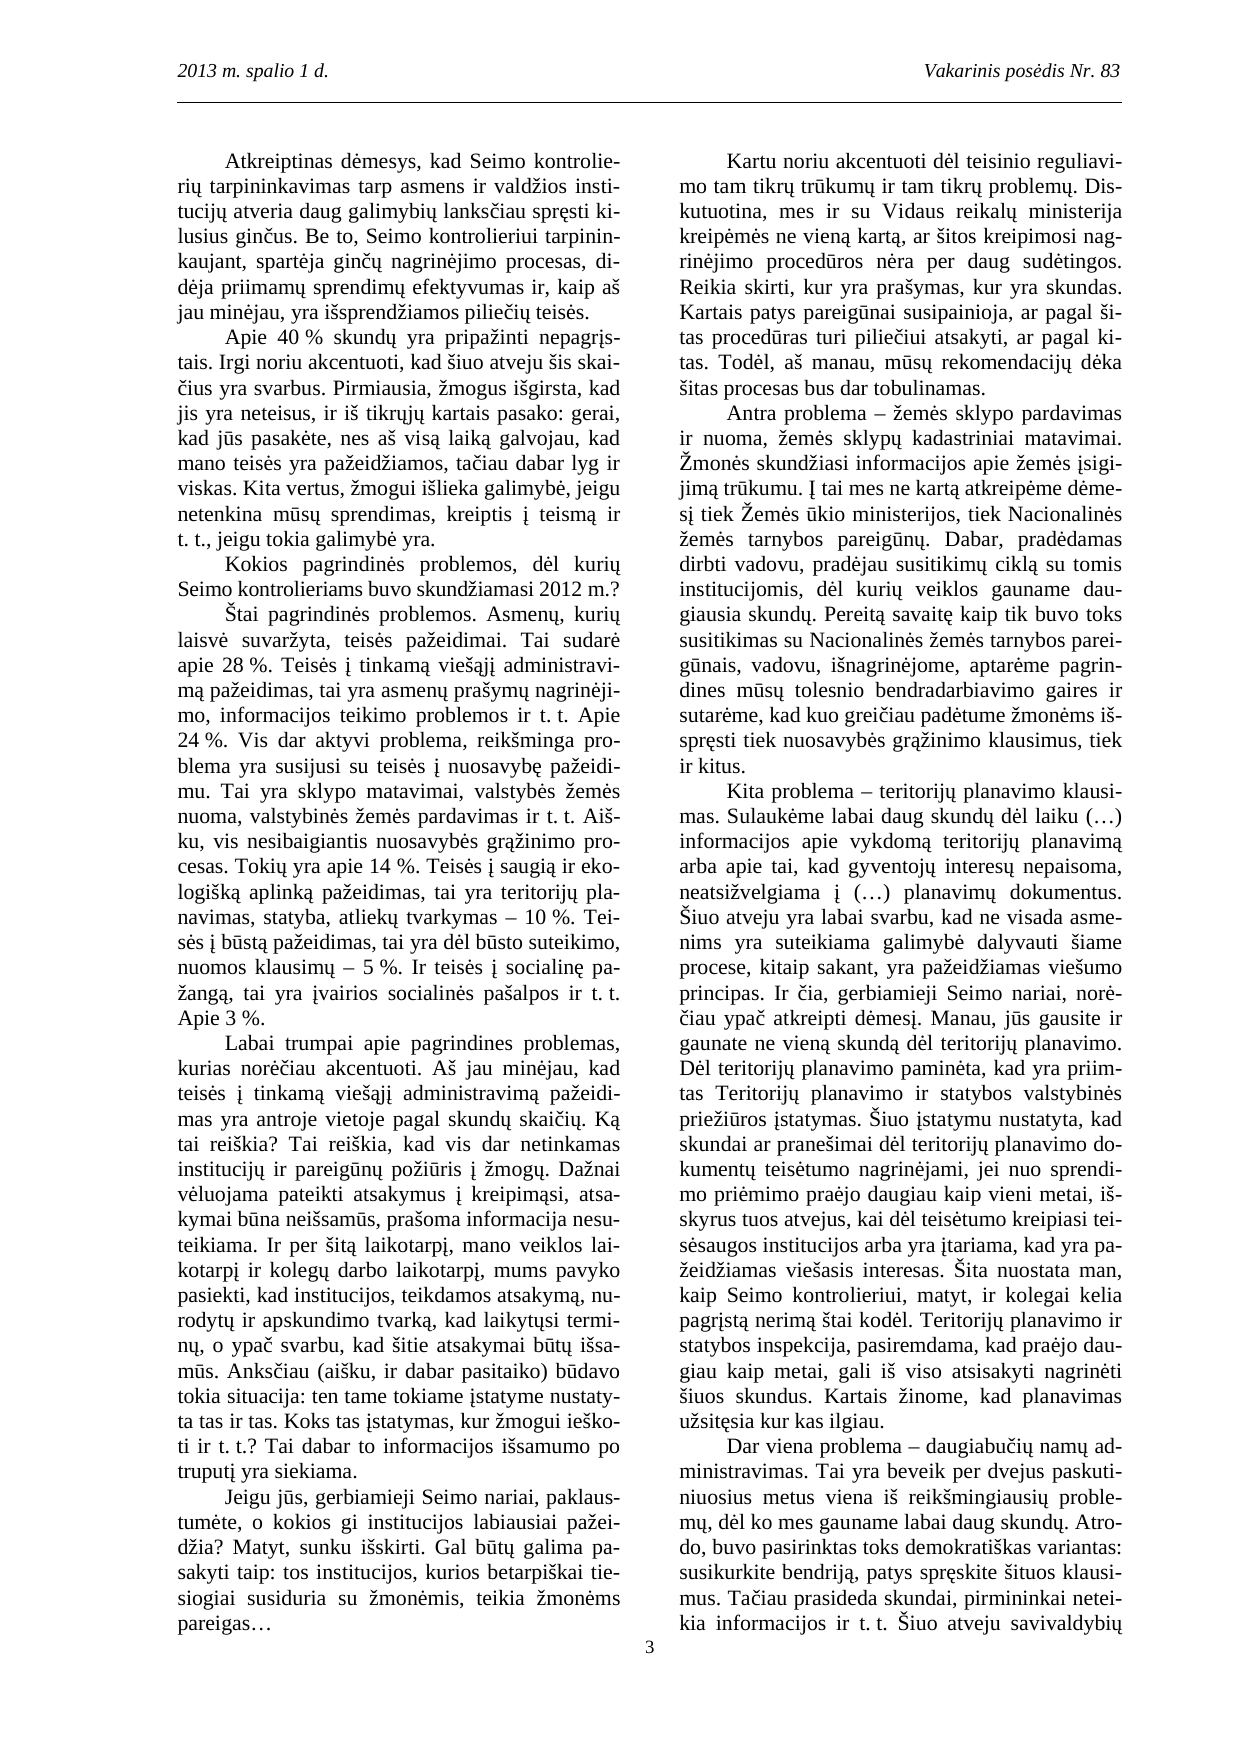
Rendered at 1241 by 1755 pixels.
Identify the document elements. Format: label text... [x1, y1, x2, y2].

text Apie 40 % skun­dų yra pri­pa­žin­ti ne­pa­grįs­tais. Ir­gi no­riu ak­cen­tuo­ti, kad šiuo at­ve­ju šis skai­čius yra svar­bus. Pir­miau­sia, žmo­gus iš­girs­ta, kad jis yra ne­tei­sus, ir iš tik­rų­jų kar­tais pa­sa­ko: ge­rai, kad jūs pa­sa­kė­te, nes aš vi­są lai­ką gal­vo­jau, kad ma­no tei­sės yra pa­žei­džia­mos, ta­čiau da­bar lyg ir vis­kas. Ki­ta ver­tus, žmo­gui iš­lie­ka ga­li­my­bė, jei­gu ne­ten­ki­na mū­sų spren­di­mas, kreip­tis į teis­mą ir t. t., jei­gu to­kia ga­li­my­bė yra. [177, 324, 620, 551]
text Kar­tu no­riu ak­cen­tuo­ti dėl tei­si­nio re­gu­lia­vi­mo tam tik­rų trū­ku­mų ir tam tik­rų pro­ble­mų. Dis­ku­tuo­ti­na, mes ir su Vi­daus rei­ka­lų mi­nis­te­ri­ja krei­pė­mės ne vie­ną kar­tą, ar ši­tos krei­pi­mo­si nag­ri­nė­ji­mo pro­ce­dū­ros nė­ra per daug su­dė­tin­gos. Rei­kia skir­ti, kur yra pra­šy­mas, kur yra skun­das. Kar­tais pa­tys pa­rei­gū­nai su­si­pai­nio­ja, ar pa­gal ši­tas pro­ce­dū­ras tu­ri pi­lie­čiui at­sa­ky­ti, ar pa­gal ki­tas. To­dėl, aš ma­nau, mū­sų re­ko­men­da­ci­jų dė­ka ši­tas pro­ce­sas bus dar to­bu­li­na­mas. [679, 148, 1122, 400]
text Ki­ta pro­ble­ma – te­ri­to­ri­jų pla­na­vi­mo klau­si­mas. Su­lau­kė­me la­bai daug skun­dų dėl lai­ku (…) in­for­ma­ci­jos apie vyk­do­mą te­ri­to­ri­jų pla­na­vi­mą ar­ba apie tai, kad gy­ven­to­jų in­te­re­sų ne­pai­so­ma, neat­si­žvel­gia­ma į (…) pla­na­vi­mų do­ku­men­tus. Šiuo at­ve­ju yra la­bai svar­bu, kad ne vi­sa­da as­me­nims yra su­tei­kia­ma ga­li­my­bė da­ly­vau­ti šia­me pro­ce­se, ki­taip sa­kant, yra pa­žei­džia­mas vie­šu­mo prin­ci­pas. Ir čia, ger­bia­mie­ji Sei­mo na­riai, no­rė­čiau ypač at­kreip­ti dė­me­sį. Ma­nau, jūs gau­si­te ir gau­na­te ne vie­ną skun­dą dėl te­ri­to­ri­jų pla­na­vi­mo. Dėl te­ri­to­ri­jų pla­na­vi­mo pa­mi­nė­ta, kad yra pri­im­tas Te­ri­to­ri­jų pla­na­vi­mo ir sta­ty­bos vals­ty­bi­nės prie­žiū­ros įsta­ty­mas. Šiuo įsta­ty­mu nu­sta­ty­ta, kad skun­dai ar pra­ne­ši­mai dėl te­ri­to­ri­jų pla­na­vi­mo do­ku­men­tų tei­sė­tu­mo nag­ri­nė­ja­mi, jei nuo spren­di­mo pri­ėmi­mo pra­ėjo dau­giau kaip vie­ni me­tai, iš­sky­rus tuos at­ve­jus, kai dėl tei­sė­tu­mo krei­pia­si tei­sė­sau­gos ins­ti­tu­ci­jos ar­ba yra įta­ria­ma, kad yra pa­žei­džia­mas vie­ša­sis in­te­re­sas. Ši­ta nuo­sta­ta man, kaip Sei­mo kon­tro­lie­riui, ma­tyt, ir ko­le­gai ke­lia pa­grįs­tą ne­ri­mą štai ko­dėl. Te­ri­to­ri­jų pla­na­vi­mo ir sta­ty­bos ins­pek­ci­ja, pa­si­rem­da­ma, kad pra­ėjo dau­giau kaip me­tai, ga­li iš vi­so at­si­sa­ky­ti nag­ri­nė­ti šiuos skun­dus. Kar­tais ži­no­me, kad pla­na­vi­mas už­si­tę­sia kur kas il­giau. [679, 778, 1122, 1433]
text An­tra pro­ble­ma – že­mės skly­po par­da­vi­mas ir nu­oma, že­mės skly­pų ka­dast­ri­niai ma­ta­vi­mai. Žmo­nės skun­džia­si in­for­ma­ci­jos apie že­mės įsi­gi­ji­mą trū­ku­mu. Į tai mes ne kar­tą at­krei­pė­me dė­me­sį tiek Že­mės ūkio mi­nis­te­ri­jos, tiek Na­cio­na­li­nės že­mės tar­ny­bos pa­rei­gū­nų. Da­bar, pra­dė­da­mas dirb­ti va­do­vu, pra­dė­jau su­si­ti­ki­mų cik­lą su to­mis ins­ti­tu­ci­jo­mis, dėl ku­rių veik­los gau­na­me dau­giau­sia skun­dų. Per­ei­tą sa­vai­tę kaip tik bu­vo toks su­si­ti­ki­mas su Na­cio­na­li­nės že­mės tar­ny­bos pa­rei­gū­nais, va­do­vu, iš­nag­ri­nė­jo­me, ap­ta­rė­me pa­grin­di­nes mū­sų to­les­nio ben­dra­dar­bia­vi­mo gai­res ir su­ta­rė­me, kad kuo grei­čiau pa­dė­tu­me žmo­nėms iš­spręs­ti tiek nuo­sa­vy­bės grą­ži­ni­mo klau­si­mus, tiek ir ki­tus. [679, 400, 1122, 778]
text Dar vie­na pro­ble­ma – dau­gia­bu­čių na­mų ad­mi­nist­ra­vi­mas. Tai yra be­veik per dve­jus pas­ku­ti­niuo­sius me­tus vie­na iš reikš­min­giau­sių pro­ble­mų, dėl ko mes gau­na­me la­bai daug skun­dų. At­ro­do, bu­vo pa­si­rink­tas toks de­mo­kra­tiškas va­rian­tas: su­si­kur­ki­te ben­dri­ją, pa­tys spręs­ki­te ši­tuos klau­si­mus. Ta­čiau pra­si­de­da skun­dai, pir­mi­nin­kai ne­tei­kia in­for­ma­ci­jos ir t. t. Šiuo at­ve­ju sa­vi­val­dy­bių [679, 1433, 1122, 1635]
text La­bai trum­pai apie pa­grin­di­nes pro­ble­mas, ku­rias no­rė­čiau ak­cen­tuo­ti. Aš jau mi­nė­jau, kad tei­sės į tin­ka­mą vie­šą­jį ad­mi­nist­ra­vi­mą pa­žei­di­mas yra ant­ro­je vie­to­je pa­gal skun­dų skai­čių. Ką tai reiš­kia? Tai reiš­kia, kad vis dar ne­tin­ka­mas ins­ti­tu­ci­jų ir pa­rei­gū­nų po­žiū­ris į žmo­gų. Daž­nai vė­luo­ja­ma pa­teik­ti at­sa­ky­mus į krei­pi­mą­si, at­sa­ky­mai bū­na ne­iš­sa­mūs, pra­šo­ma in­for­ma­ci­ja ne­su­tei­kia­ma. Ir per ši­tą lai­ko­tar­pį, ma­no veik­los lai­ko­tar­pį ir ko­le­gų dar­bo lai­ko­tar­pį, mums pa­vy­ko pa­siek­ti, kad ins­ti­tu­ci­jos, teik­da­mos at­sa­ky­mą, nu­ro­dy­tų ir ap­skun­di­mo tvar­ką, kad lai­ky­tų­si ter­mi­nų, o ypač svar­bu, kad ši­tie at­sa­ky­mai bū­tų iš­sa­mūs. Anks­čiau (aiš­ku, ir da­bar pa­si­tai­ko) bū­da­vo to­kia si­tu­a­ci­ja: ten ta­me to­kia­me įsta­ty­me nu­sta­ty­ta tas ir tas. Koks tas įsta­ty­mas, kur žmo­gui ieš­ko­ti ir t. t.? Tai da­bar to in­for­ma­ci­jos iš­sa­mu­mo po tru­pu­tį yra sie­kia­ma. [177, 1030, 620, 1484]
text At­kreip­ti­nas dė­me­sys, kad Sei­mo kon­tro­lie­rių tar­pi­nin­ka­vi­mas tarp as­mens ir val­džios ins­ti­tu­ci­jų at­ve­ria daug ga­li­my­bių lanks­čiau spręs­ti ki­lu­sius gin­čus. Be to, Sei­mo kon­tro­lie­riui tar­pi­nin­kau­jant, spar­tė­ja gin­čų nag­ri­nė­ji­mo pro­ce­sas, di­dė­ja pri­ima­mų spren­di­mų efek­ty­vu­mas ir, kaip aš jau mi­nė­jau, yra iš­spren­džia­mos pi­lie­čių tei­sės. [177, 148, 620, 324]
text Štai pa­grin­di­nės pro­ble­mos. As­me­nų, ku­rių lais­vė su­var­žy­ta, tei­sės pa­žei­di­mai. Tai su­da­rė apie 28 %. Tei­sės į tin­ka­mą vie­šą­jį ad­mi­nist­ra­vi­mą pa­žei­di­mas, tai yra as­me­nų pra­šy­mų nag­ri­nė­ji­mo, in­for­ma­ci­jos tei­ki­mo pro­ble­mos ir t. t. Apie 24 %. Vis dar ak­ty­vi pro­ble­ma, reikš­min­ga pro­ble­ma yra su­si­ju­si su tei­sės į nuo­sa­vy­bę pa­žei­di­mu. Tai yra skly­po ma­ta­vi­mai, vals­ty­bės že­mės nu­oma, vals­ty­bi­nės že­mės par­da­vi­mas ir t. t. Aiš­ku, vis ne­si­bai­gian­tis nuo­sa­vy­bės grą­ži­ni­mo pro­ce­sas. To­kių yra apie 14 %. Tei­sės į sau­gią ir eko­lo­giš­ką ap­lin­ką pa­žei­di­mas, tai yra te­ri­to­ri­jų pla­na­vi­mas, sta­ty­ba, at­lie­kų tvar­ky­mas – 10 %. Tei­sės į būs­tą pa­žei­di­mas, tai yra dėl būs­to su­tei­ki­mo, nuo­mos klau­si­mų – 5 %. Ir tei­sės į so­cia­li­nę pa­žan­gą, tai yra įvai­rios so­cia­li­nės pa­šal­pos ir t. t. Apie 3 %. [177, 601, 620, 1030]
text Jei­gu jūs, ger­bia­mie­ji Sei­mo na­riai, pa­klaus­tu­mė­te, o ko­kios gi ins­ti­tu­ci­jos la­biau­siai pa­žei­džia? Ma­tyt, sun­ku iš­skir­ti. Gal bū­tų ga­li­ma pa­saky­ti taip: tos ins­ti­tu­ci­jos, ku­rios be­tar­piš­kai tie­sio­giai su­si­du­ria su žmo­nė­mis, tei­kia žmo­nėms pa­rei­gas… [177, 1484, 620, 1635]
text Ko­kios pa­grin­di­nės pro­ble­mos, dėl ku­rių Sei­mo kon­tro­lie­riams bu­vo skun­džia­ma­si 2012 m.? [177, 551, 620, 601]
